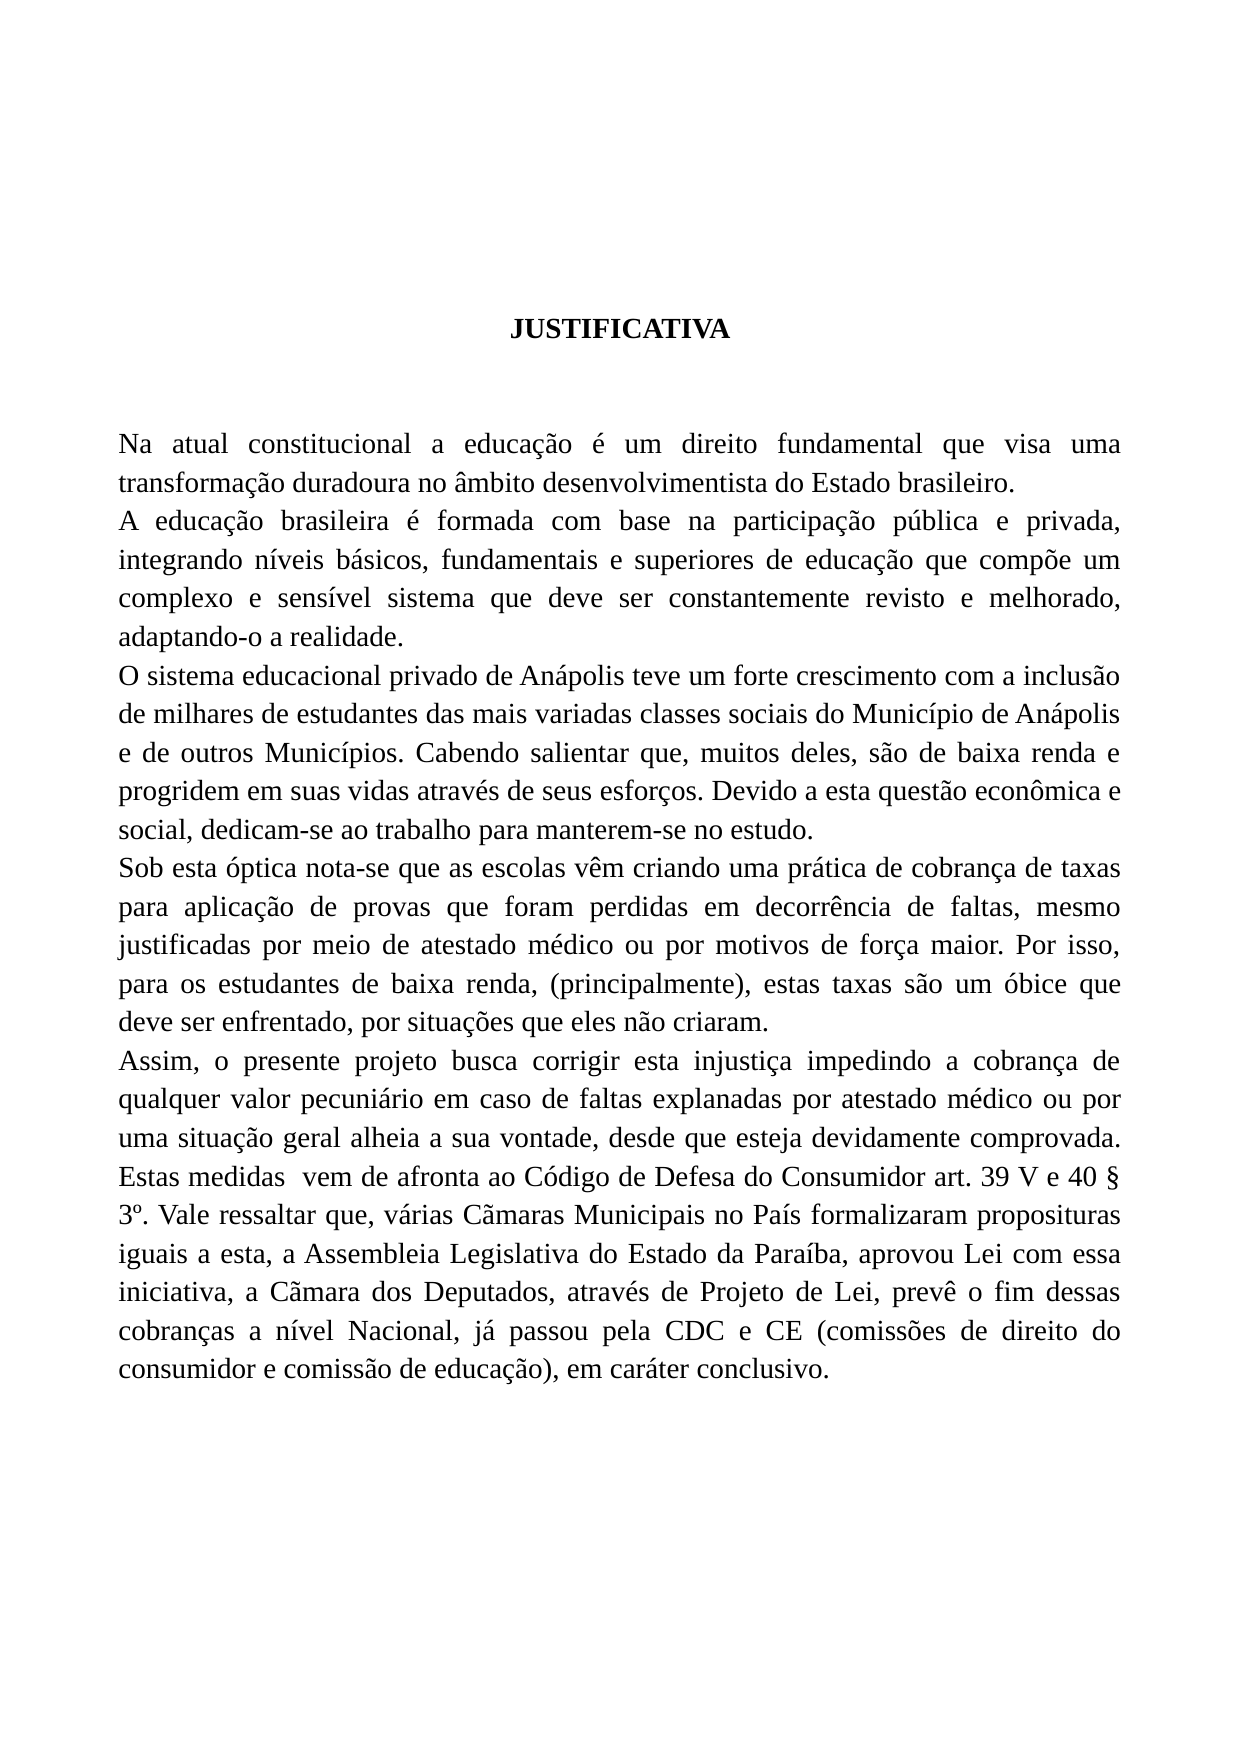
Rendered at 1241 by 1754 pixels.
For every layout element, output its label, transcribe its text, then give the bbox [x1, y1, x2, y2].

text O sistema educacional privado de Anápolis teve um forte crescimento com a inclusão de milhares de estudantes das mais variadas classes sociais do Município de Anápolis e de outros Municípios. Cabendo salientar que, muitos deles, são de baixa renda e progridem em suas vidas através de seus esforços. Devido a esta questão econômica e social, dedicam-se ao trabalho para manterem-se no estudo. [118, 658, 1122, 845]
text Sob esta óptica nota-se que as escolas vêm criando uma prática de cobrança de taxas para aplicação de provas que foram perdidas em decorrência de faltas, mesmo justificadas por meio de atestado médico ou por motivos de força maior. Por isso, para os estudantes de baixa renda, (principalmente), estas taxas são um óbice que deve ser enfrentado, por situações que eles não criaram. [118, 850, 1122, 1038]
text A educação brasileira é formada com base na participação pública e privada, integrando níveis básicos, fundamentais e superiores de educação que compõe um complexo e sensível sistema que deve ser constantemente revisto e melhorado, adaptando-o a realidade. [118, 503, 1122, 653]
text Assim, o presente projeto busca corrigir esta injustiça impedindo a cobrança de qualquer valor pecuniário em caso de faltas explanadas por atestado médico ou por uma situação geral alheia a sua vontade, desde que esteja devidamente comprovada. Estas medidas vem de afronta ao Código de Defesa do Consumidor art. 39 V e 40 § 3º. Vale ressaltar que, várias Cãmaras Municipais no País formalizaram proposituras iguais a esta, a Assembleia Legislativa do Estado da Paraíba, aprovou Lei com essa iniciativa, a Cãmara dos Deputados, através de Projeto de Lei, prevê o fim dessas cobranças a nível Nacional, já passou pela CDC e CE (comissões de direito do consumidor e comissão de educação), em caráter conclusivo. [118, 1043, 1122, 1385]
text Na atual constitucional a educação é um direito fundamental que visa uma transformação duradoura no âmbito desenvolvimentista do Estado brasileiro. [118, 426, 1122, 498]
text JUSTIFICATIVA [118, 311, 1122, 344]
